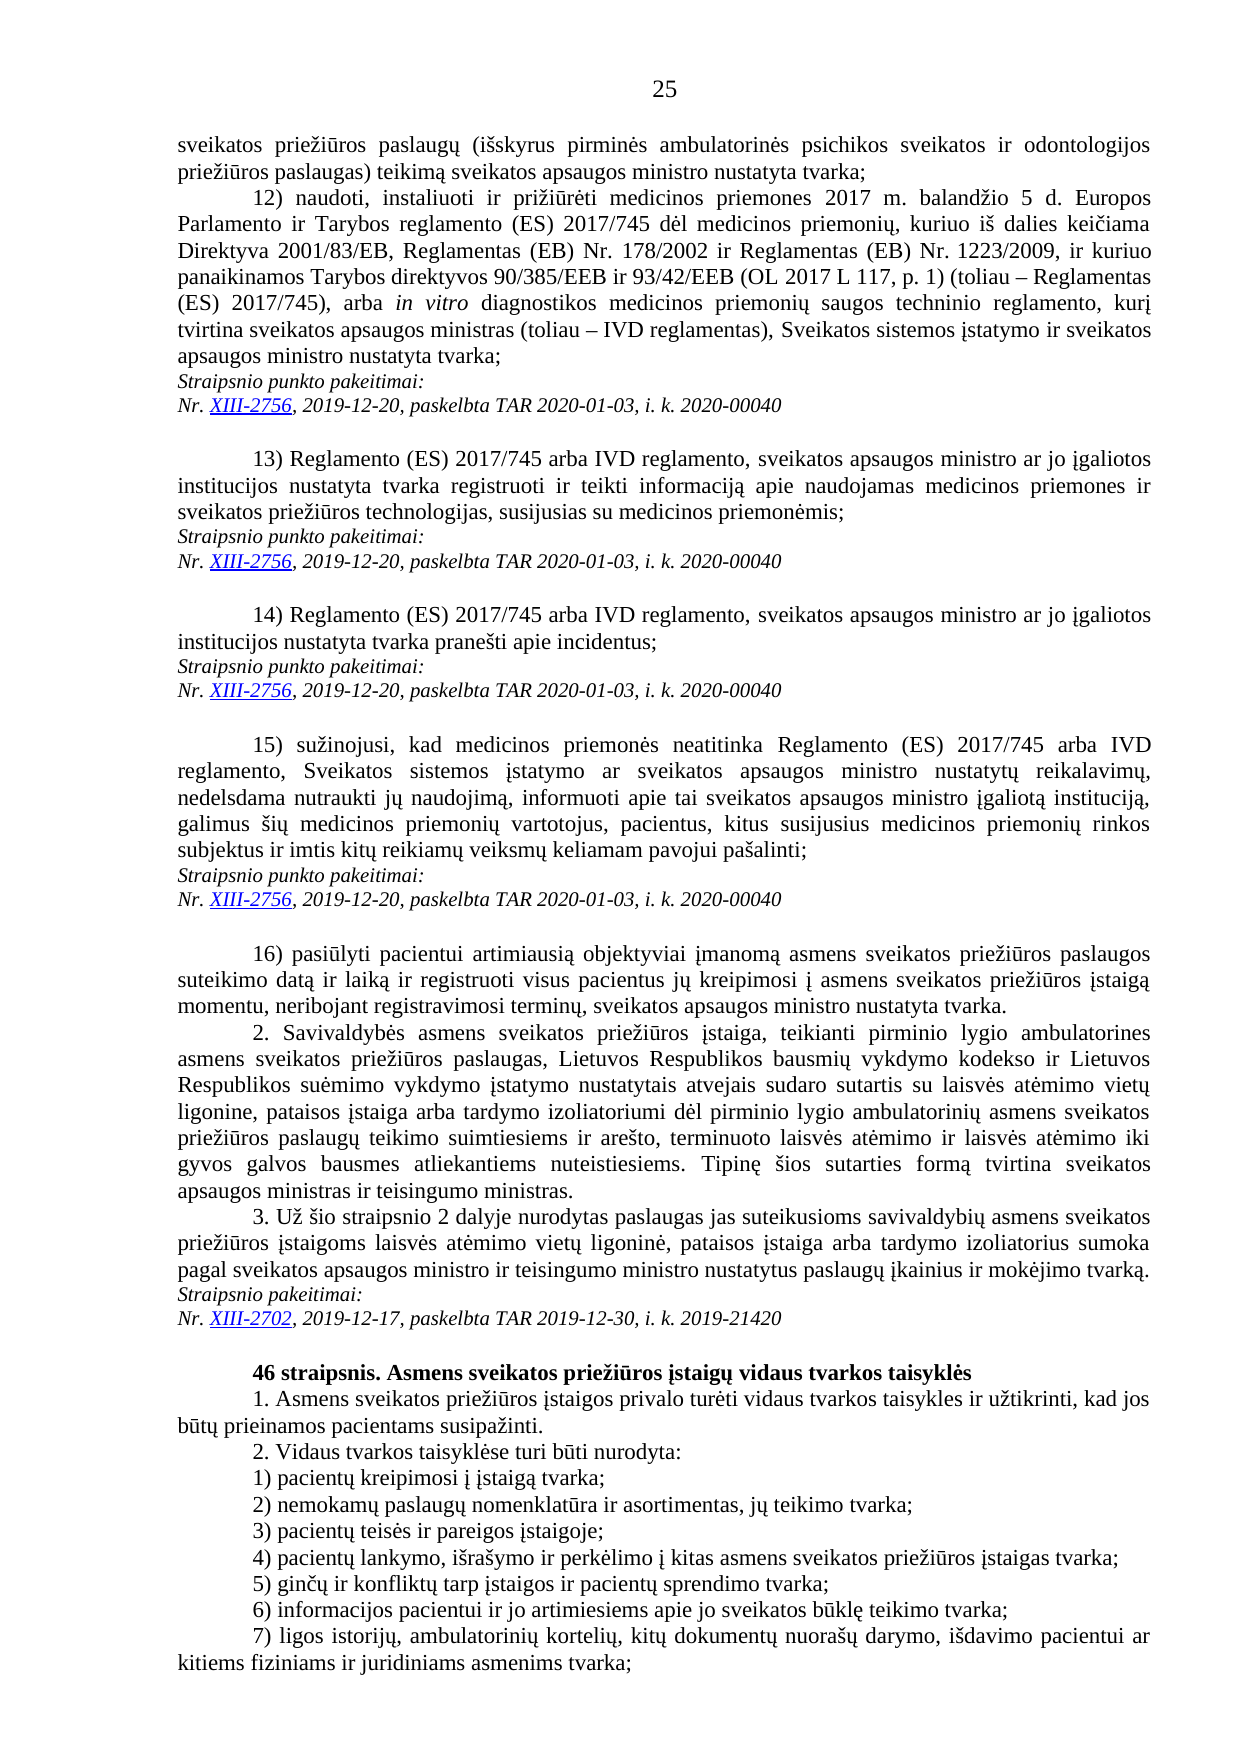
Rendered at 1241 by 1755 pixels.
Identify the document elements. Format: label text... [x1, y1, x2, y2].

text 13) Reglamento (ES) 2017/745 arba IVD reglamento, sveikatos apsaugos ministro ar jo įgaliotos institucijos nustatyta tvarka registruoti ir teikti informaciją apie naudojamas medicinos priemones ir sveikatos priežiūros technologijas, susijusias su medicinos priemonėmis; [177, 445, 1152, 524]
text 3) pacientų teisės ir pareigos įstaigoje; [177, 1517, 1152, 1543]
text Nr. XIII-2702, 2019-12-17, paskelbta TAR 2019-12-30, i. k. 2019-21420 [177, 1306, 1152, 1330]
text sveikatos priežiūros paslaugų (išskyrus pirminės ambulatorinės psichikos sveikatos ir odontologijos priežiūros paslaugas) teikimą sveikatos apsaugos ministro nustatyta tvarka; [177, 131, 1152, 184]
text Nr. XIII-2756, 2019-12-20, paskelbta TAR 2020-01-03, i. k. 2020-00040 [177, 548, 1152, 573]
text 2. Vidaus tvarkos taisyklėse turi būti nurodyta: [177, 1438, 1152, 1464]
text 3. Už šio straipsnio 2 dalyje nurodytas paslaugas jas suteikusioms savivaldybių asmens sveikatos priežiūros įstaigoms laisvės atėmimo vietų ligoninė, pataisos įstaiga arba tardymo izoliatorius sumoka pagal sveikatos apsaugos ministro ir teisingumo ministro nustatytus paslaugų įkainius ir mokėjimo tvarką. [177, 1203, 1152, 1282]
text 12) naudoti, instaliuoti ir prižiūrėti medicinos priemones 2017 m. balandžio 5 d. Europos Parlamento ir Tarybos reglamento (ES) 2017/745 dėl medicinos priemonių, kuriuo iš dalies keičiama Direktyva 2001/83/EB, Reglamentas (EB) Nr. 178/2002 ir Reglamentas (EB) Nr. 1223/2009, ir kuriuo panaikinamos Tarybos direktyvos 90/385/EEB ir 93/42/EEB (OL 2017 L 117, p. 1) (toliau – Reglamentas (ES) 2017/745), arba in vitro diagnostikos medicinos priemonių saugos techninio reglamento, kurį tvirtina sveikatos apsaugos ministras (toliau – IVD reglamentas), Sveikatos sistemos įstatymo ir sveikatos apsaugos ministro nustatyta tvarka; [177, 184, 1152, 368]
text 6) informacijos pacientui ir jo artimiesiems apie jo sveikatos būklę teikimo tvarka; [177, 1596, 1152, 1623]
text 14) Reglamento (ES) 2017/745 arba IVD reglamento, sveikatos apsaugos ministro ar jo įgaliotos institucijos nustatyta tvarka pranešti apie incidentus; [177, 601, 1152, 654]
text 15) sužinojusi, kad medicinos priemonės neatitinka Reglamento (ES) 2017/745 arba IVD reglamento, Sveikatos sistemos įstatymo ar sveikatos apsaugos ministro nustatytų reikalavimų, nedelsdama nutraukti jų naudojimą, informuoti apie tai sveikatos apsaugos ministro įgaliotą instituciją, galimus šių medicinos priemonių vartotojus, pacientus, kitus susijusius medicinos priemonių rinkos subjektus ir imtis kitų reikiamų veiksmų keliamam pavojui pašalinti; [177, 731, 1152, 863]
text Nr. XIII-2756, 2019-12-20, paskelbta TAR 2020-01-03, i. k. 2020-00040 [177, 678, 1152, 702]
text Straipsnio pakeitimai: [177, 1282, 1152, 1306]
text Straipsnio punkto pakeitimai: [177, 368, 1152, 393]
text 1) pacientų kreipimosi į įstaigą tvarka; [177, 1464, 1152, 1491]
text Straipsnio punkto pakeitimai: [177, 863, 1152, 887]
text 5) ginčų ir konfliktų tarp įstaigos ir pacientų sprendimo tvarka; [177, 1570, 1152, 1596]
text Nr. XIII-2756, 2019-12-20, paskelbta TAR 2020-01-03, i. k. 2020-00040 [177, 393, 1152, 417]
text 16) pasiūlyti pacientui artimiausią objektyviai įmanomą asmens sveikatos priežiūros paslaugos suteikimo datą ir laiką ir registruoti visus pacientus jų kreipimosi į asmens sveikatos priežiūros įstaigą momentu, neribojant registravimosi terminų, sveikatos apsaugos ministro nustatyta tvarka. [177, 939, 1152, 1019]
text Nr. XIII-2756, 2019-12-20, paskelbta TAR 2020-01-03, i. k. 2020-00040 [177, 887, 1152, 911]
text Straipsnio punkto pakeitimai: [177, 524, 1152, 548]
text 46 straipsnis. Asmens sveikatos priežiūros įstaigų vidaus tvarkos taisyklės [177, 1359, 1152, 1385]
text 2) nemokamų paslaugų nomenklatūra ir asortimentas, jų teikimo tvarka; [177, 1491, 1152, 1517]
text 7) ligos istorijų, ambulatorinių kortelių, kitų dokumentų nuorašų darymo, išdavimo pacientui ar kitiems fiziniams ir juridiniams asmenims tvarka; [177, 1623, 1152, 1675]
text 2. Savivaldybės asmens sveikatos priežiūros įstaiga, teikianti pirminio lygio ambulatorines asmens sveikatos priežiūros paslaugas, Lietuvos Respublikos bausmių vykdymo kodekso ir Lietuvos Respublikos suėmimo vykdymo įstatymo nustatytais atvejais sudaro sutartis su laisvės atėmimo vietų ligonine, pataisos įstaiga arba tardymo izoliatoriumi dėl pirminio lygio ambulatorinių asmens sveikatos priežiūros paslaugų teikimo suimtiesiems ir arešto, terminuoto laisvės atėmimo ir laisvės atėmimo iki gyvos galvos bausmes atliekantiems nuteistiesiems. Tipinę šios sutarties formą tvirtina sveikatos apsaugos ministras ir teisingumo ministras. [177, 1019, 1152, 1203]
text Straipsnio punkto pakeitimai: [177, 654, 1152, 678]
text 4) pacientų lankymo, išrašymo ir perkėlimo į kitas asmens sveikatos priežiūros įstaigas tvarka; [177, 1543, 1152, 1570]
text 1. Asmens sveikatos priežiūros įstaigos privalo turėti vidaus tvarkos taisykles ir užtikrinti, kad jos būtų prieinamos pacientams susipažinti. [177, 1385, 1152, 1438]
